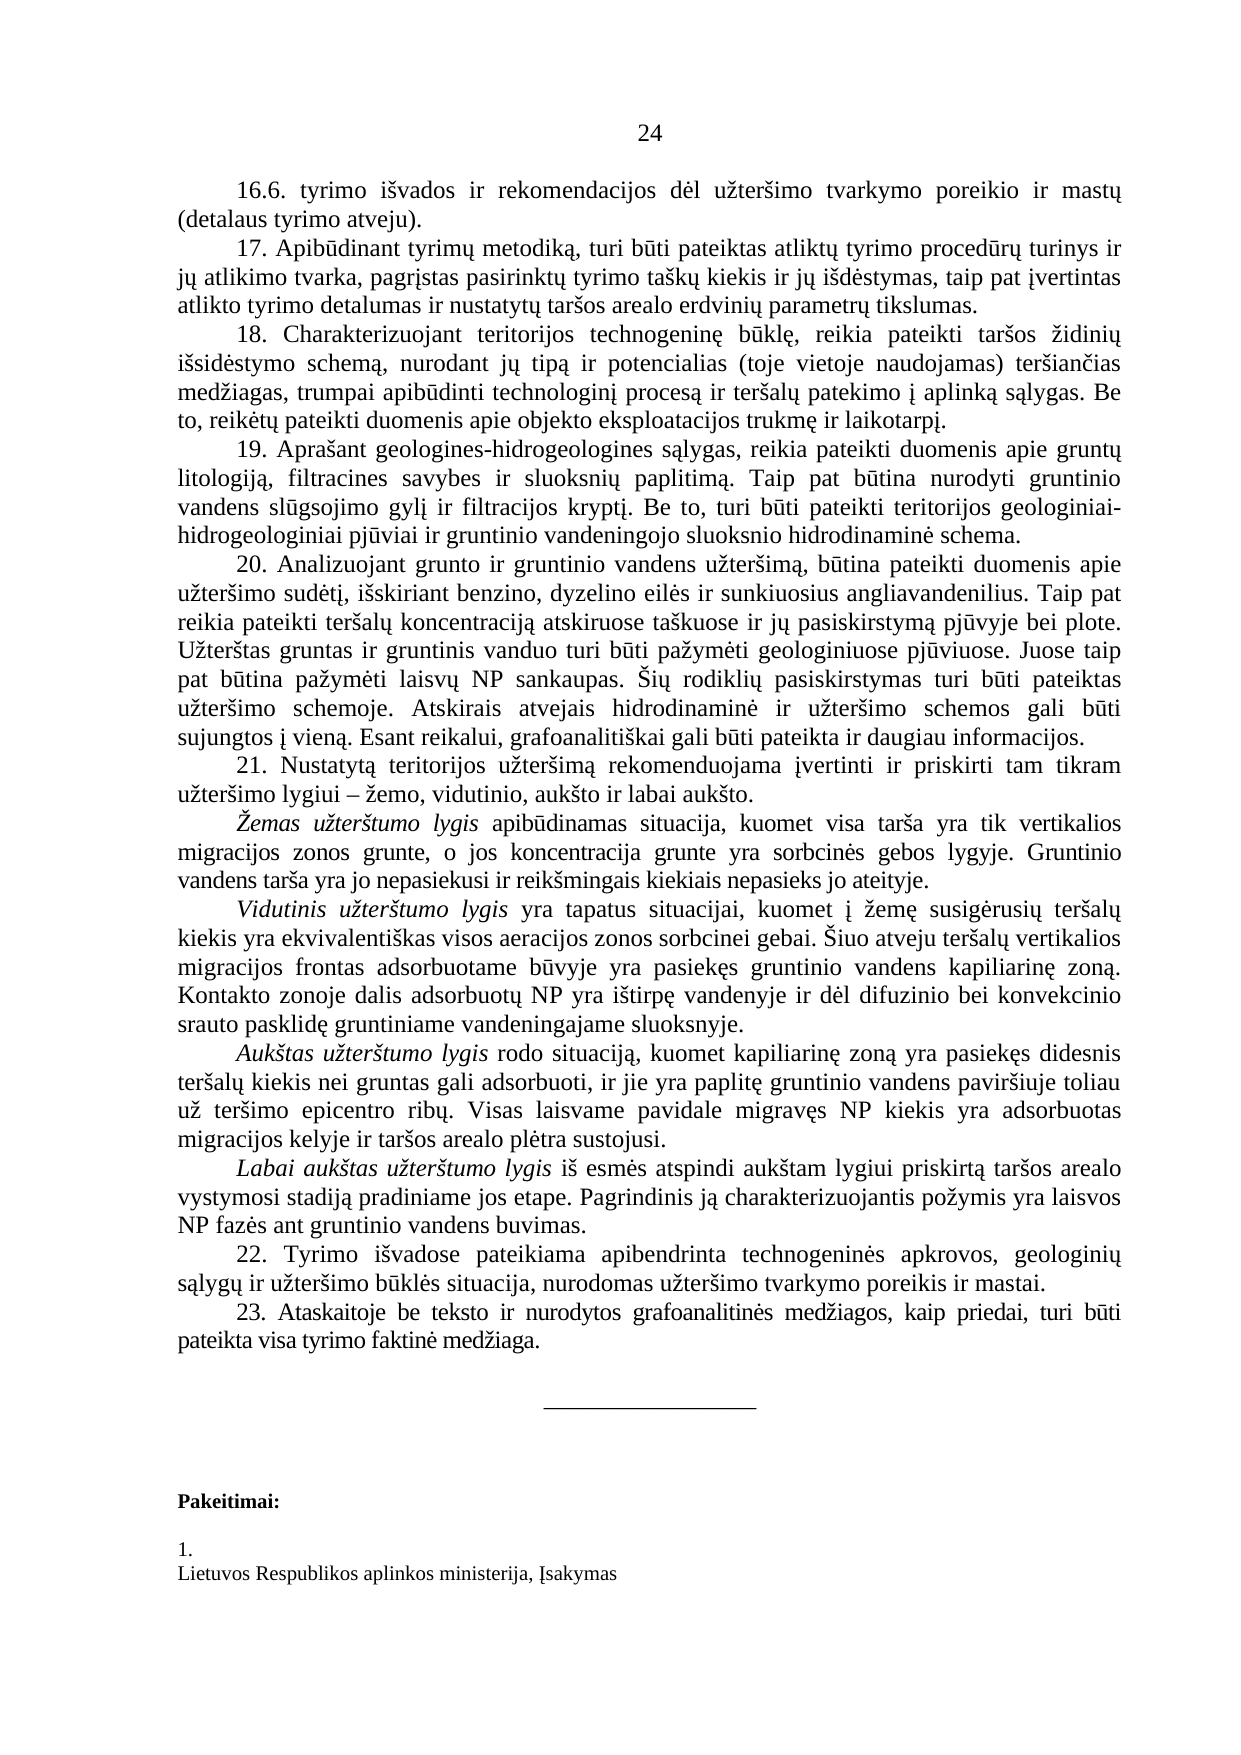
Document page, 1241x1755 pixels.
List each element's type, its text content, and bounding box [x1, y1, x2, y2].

text Lietuvos Respublikos aplinkos ministerija, Įsakymas [177, 1561, 1122, 1585]
text Labai aukštas užterštumo lygis iš esmės atspindi aukštam lygiui priskirtą taršos arealo vystymosi stadiją pradiniame jos etape. Pagrindinis ją charakterizuojantis požymis yra laisvos NP fazės ant gruntinio vandens buvimas. [177, 1153, 1122, 1239]
text _________________ [177, 1383, 1122, 1412]
text Aukštas užterštumo lygis rodo situaciją, kuomet kapiliarinę zoną yra pasiekęs didesnis teršalų kiekis nei gruntas gali adsorbuoti, ir jie yra paplitę gruntinio vandens paviršiuje toliau už teršimo epicentro ribų. Visas laisvame pavidale migravęs NP kiekis yra adsorbuotas migracijos kelyje ir taršos arealo plėtra sustojusi. [177, 1038, 1122, 1153]
text 17. Apibūdinant tyrimų metodiką, turi būti pateiktas atliktų tyrimo procedūrų turinys ir jų atlikimo tvarka, pagrįstas pasirinktų tyrimo taškų kiekis ir jų išdėstymas, taip pat įvertintas atlikto tyrimo detalumas ir nustatytų taršos arealo erdvinių parametrų tikslumas. [177, 233, 1122, 319]
text 23. Ataskaitoje be teksto ir nurodytos grafoanalitinės medžiagos, kaip priedai, turi būti pateikta visa tyrimo faktinė medžiaga. [177, 1297, 1122, 1354]
text 20. Analizuojant grunto ir gruntinio vandens užteršimą, būtina pateikti duomenis apie užteršimo sudėtį, išskiriant benzino, dyzelino eilės ir sunkiuosius angliavandenilius. Taip pat reikia pateikti teršalų koncentraciją atskiruose taškuose ir jų pasiskirstymą pjūvyje bei plote. Užterštas gruntas ir gruntinis vanduo turi būti pažymėti geologiniuose pjūviuose. Juose taip pat būtina pažymėti laisvų NP sankaupas. Šių rodiklių pasiskirstymas turi būti pateiktas užteršimo schemoje. Atskirais atvejais hidrodinaminė ir užteršimo schemos gali būti sujungtos į vieną. Esant reikalui, grafoanalitiškai gali būti pateikta ir daugiau informacijos. [177, 549, 1122, 751]
text 16.6. tyrimo išvados ir rekomendacijos dėl užteršimo tvarkymo poreikio ir mastų (detalaus tyrimo atveju). [177, 176, 1122, 233]
text Žemas užterštumo lygis apibūdinamas situacija, kuomet visa tarša yra tik vertikalios migracijos zonos grunte, o jos koncentracija grunte yra sorbcinės gebos lygyje. Gruntinio vandens tarša yra jo nepasiekusi ir reikšmingais kiekiais nepasieks jo ateityje. [177, 808, 1122, 894]
text 1. [177, 1537, 1122, 1561]
text Pakeitimai: [177, 1489, 1122, 1513]
text 19. Aprašant geologines-hidrogeologines sąlygas, reikia pateikti duomenis apie gruntų litologiją, filtracines savybes ir sluoksnių paplitimą. Taip pat būtina nurodyti gruntinio vandens slūgsojimo gylį ir filtracijos kryptį. Be to, turi būti pateikti teritorijos geologiniai-hidrogeologiniai pjūviai ir gruntinio vandeningojo sluoksnio hidrodinaminė schema. [177, 434, 1122, 549]
text 22. Tyrimo išvadose pateikiama apibendrinta technogeninės apkrovos, geologinių sąlygų ir užteršimo būklės situacija, nurodomas užteršimo tvarkymo poreikis ir mastai. [177, 1239, 1122, 1297]
text 21. Nustatytą teritorijos užteršimą rekomenduojama įvertinti ir priskirti tam tikram užteršimo lygiui – žemo, vidutinio, aukšto ir labai aukšto. [177, 751, 1122, 808]
text Vidutinis užterštumo lygis yra tapatus situacijai, kuomet į žemę susigėrusių teršalų kiekis yra ekvivalentiškas visos aeracijos zonos sorbcinei gebai. Šiuo atveju teršalų vertikalios migracijos frontas adsorbuotame būvyje yra pasiekęs gruntinio vandens kapiliarinę zoną. Kontakto zonoje dalis adsorbuotų NP yra ištirpę vandenyje ir dėl difuzinio bei konvekcinio srauto pasklidę gruntiniame vandeningajame sluoksnyje. [177, 894, 1122, 1038]
text 18. Charakterizuojant teritorijos technogeninę būklę, reikia pateikti taršos židinių išsidėstymo schemą, nurodant jų tipą ir potencialias (toje vietoje naudojamas) teršiančias medžiagas, trumpai apibūdinti technologinį procesą ir teršalų patekimo į aplinką sąlygas. Be to, reikėtų pateikti duomenis apie objekto eksploatacijos trukmę ir laikotarpį. [177, 319, 1122, 434]
